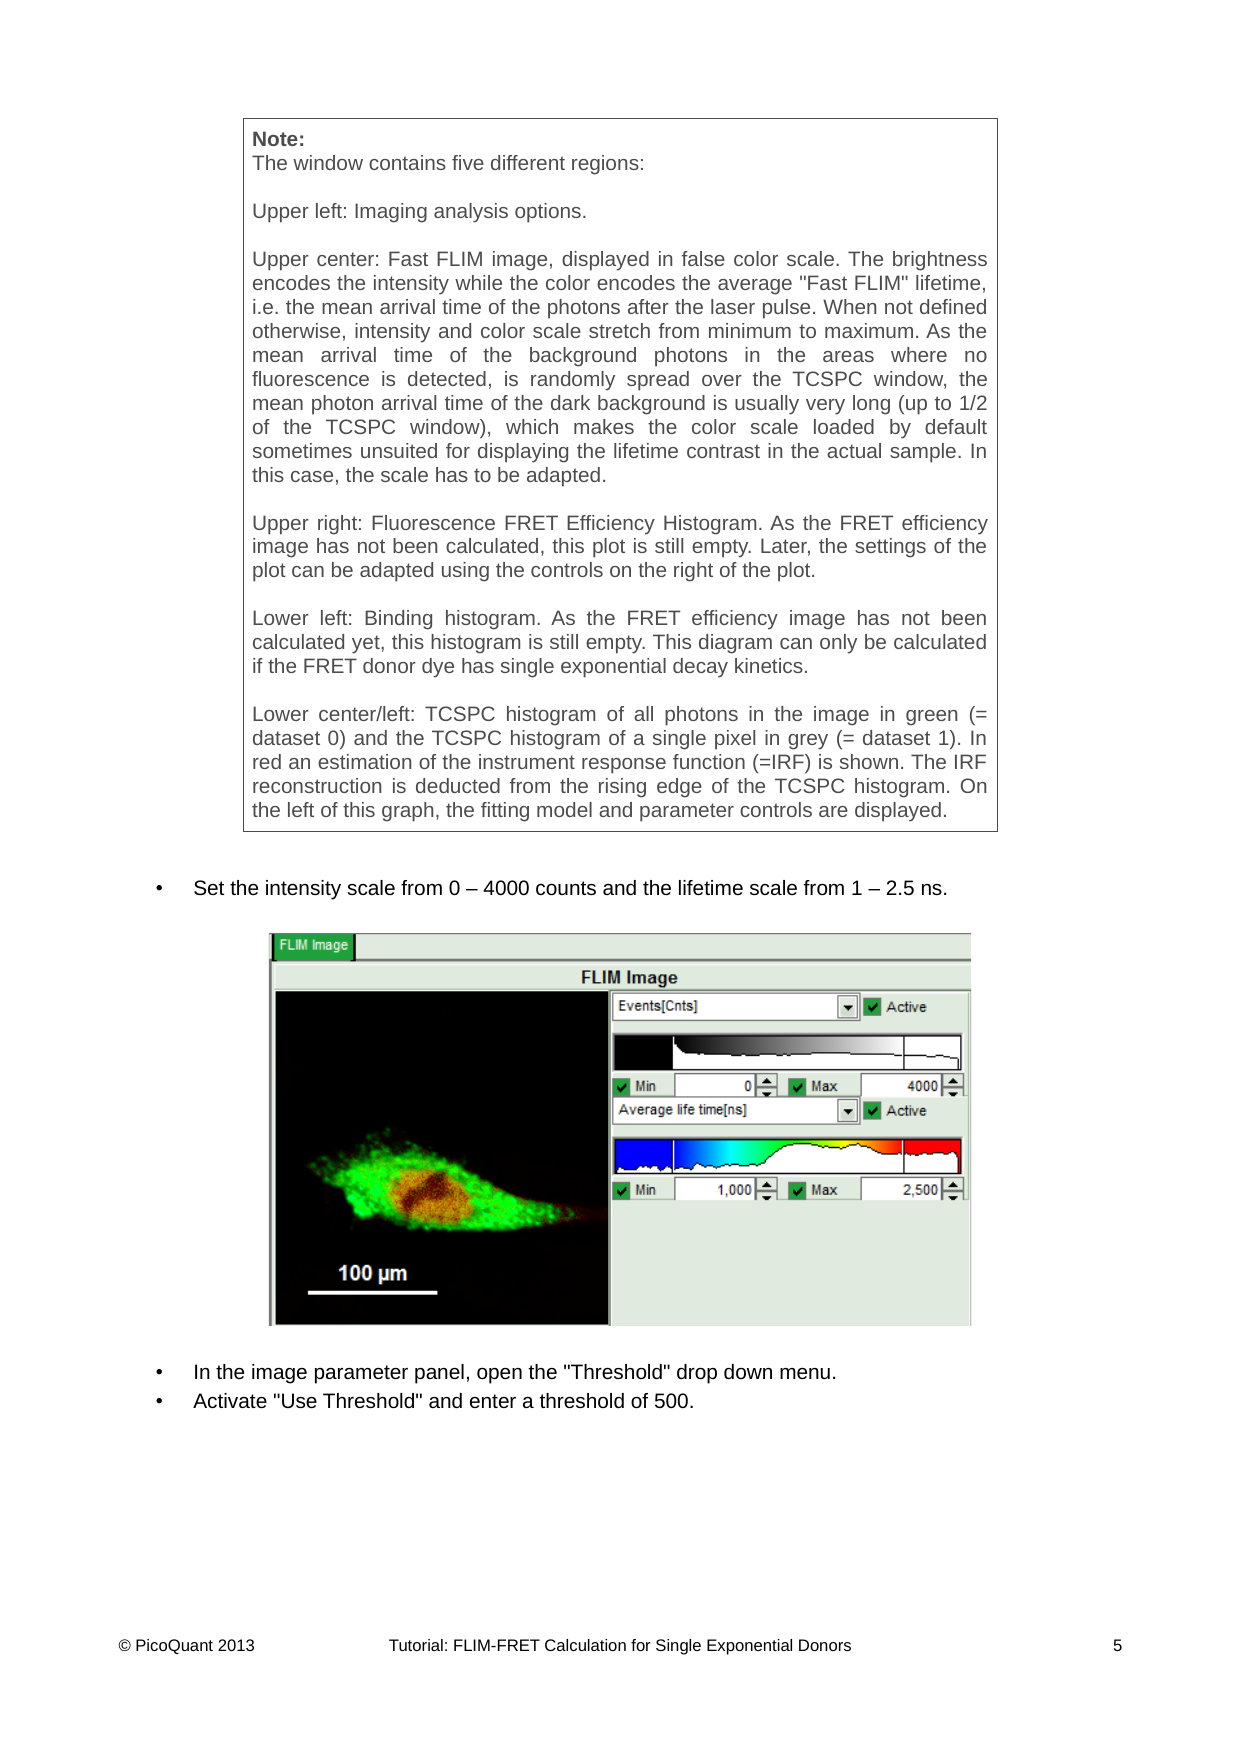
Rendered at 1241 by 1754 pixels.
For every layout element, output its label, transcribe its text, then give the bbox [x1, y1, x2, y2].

list Activate "Use Threshold" and enter a threshold of 500. [156, 1388, 1122, 1412]
text The window contains five different regions: [252, 151, 988, 175]
text Upper center: Fast FLIM image, displayed in false color scale. The brightness encodes the intensity while the color encodes the average "Fast FLIM" lifetime, i.e. the mean arrival time of the photons after the laser pulse. When not defined otherwise, intensity and color scale stretch from minimum to maximum. As the mean arrival time of the background photons in the areas where no fluorescence is detected, is randomly spread over the TCSPC window, the mean photon arrival time of the dark background is usually very long (up to 1/2 of the TCSPC window), which makes the color scale loaded by default sometimes unsuited for displaying the lifetime contrast in the actual sample. In this case, the scale has to be adapted. [252, 247, 988, 486]
list Set the intensity scale from 0 – 4000 counts and the lifetime scale from 1 – 2.5 ns. [156, 876, 1122, 900]
picture [268, 933, 972, 1326]
text Lower left: Binding histogram. As the FRET efficiency image has not been calculated yet, this histogram is still empty. This diagram can only be calculated if the FRET donor dye has single exponential decay kinetics. [252, 606, 988, 678]
text Note: [252, 127, 988, 151]
list In the image parameter panel, open the "Threshold" drop down menu. [156, 1359, 1122, 1384]
text Upper right: Fluorescence FRET Efficiency Histogram. As the FRET efficiency image has not been calculated, this plot is still empty. Later, the settings of the plot can be adapted using the controls on the right of the plot. [252, 510, 988, 582]
text Upper left: Imaging analysis options. [252, 199, 988, 223]
text Lower center/left: TCSPC histogram of all photons in the image in green (= dataset 0) and the TCSPC histogram of a single pixel in grey (= dataset 1). In red an estimation of the instrument response function (=IRF) is shown. The IRF reconstruction is deducted from the rising edge of the TCSPC histogram. On the left of this graph, the fitting model and parameter controls are displayed. [252, 702, 988, 822]
